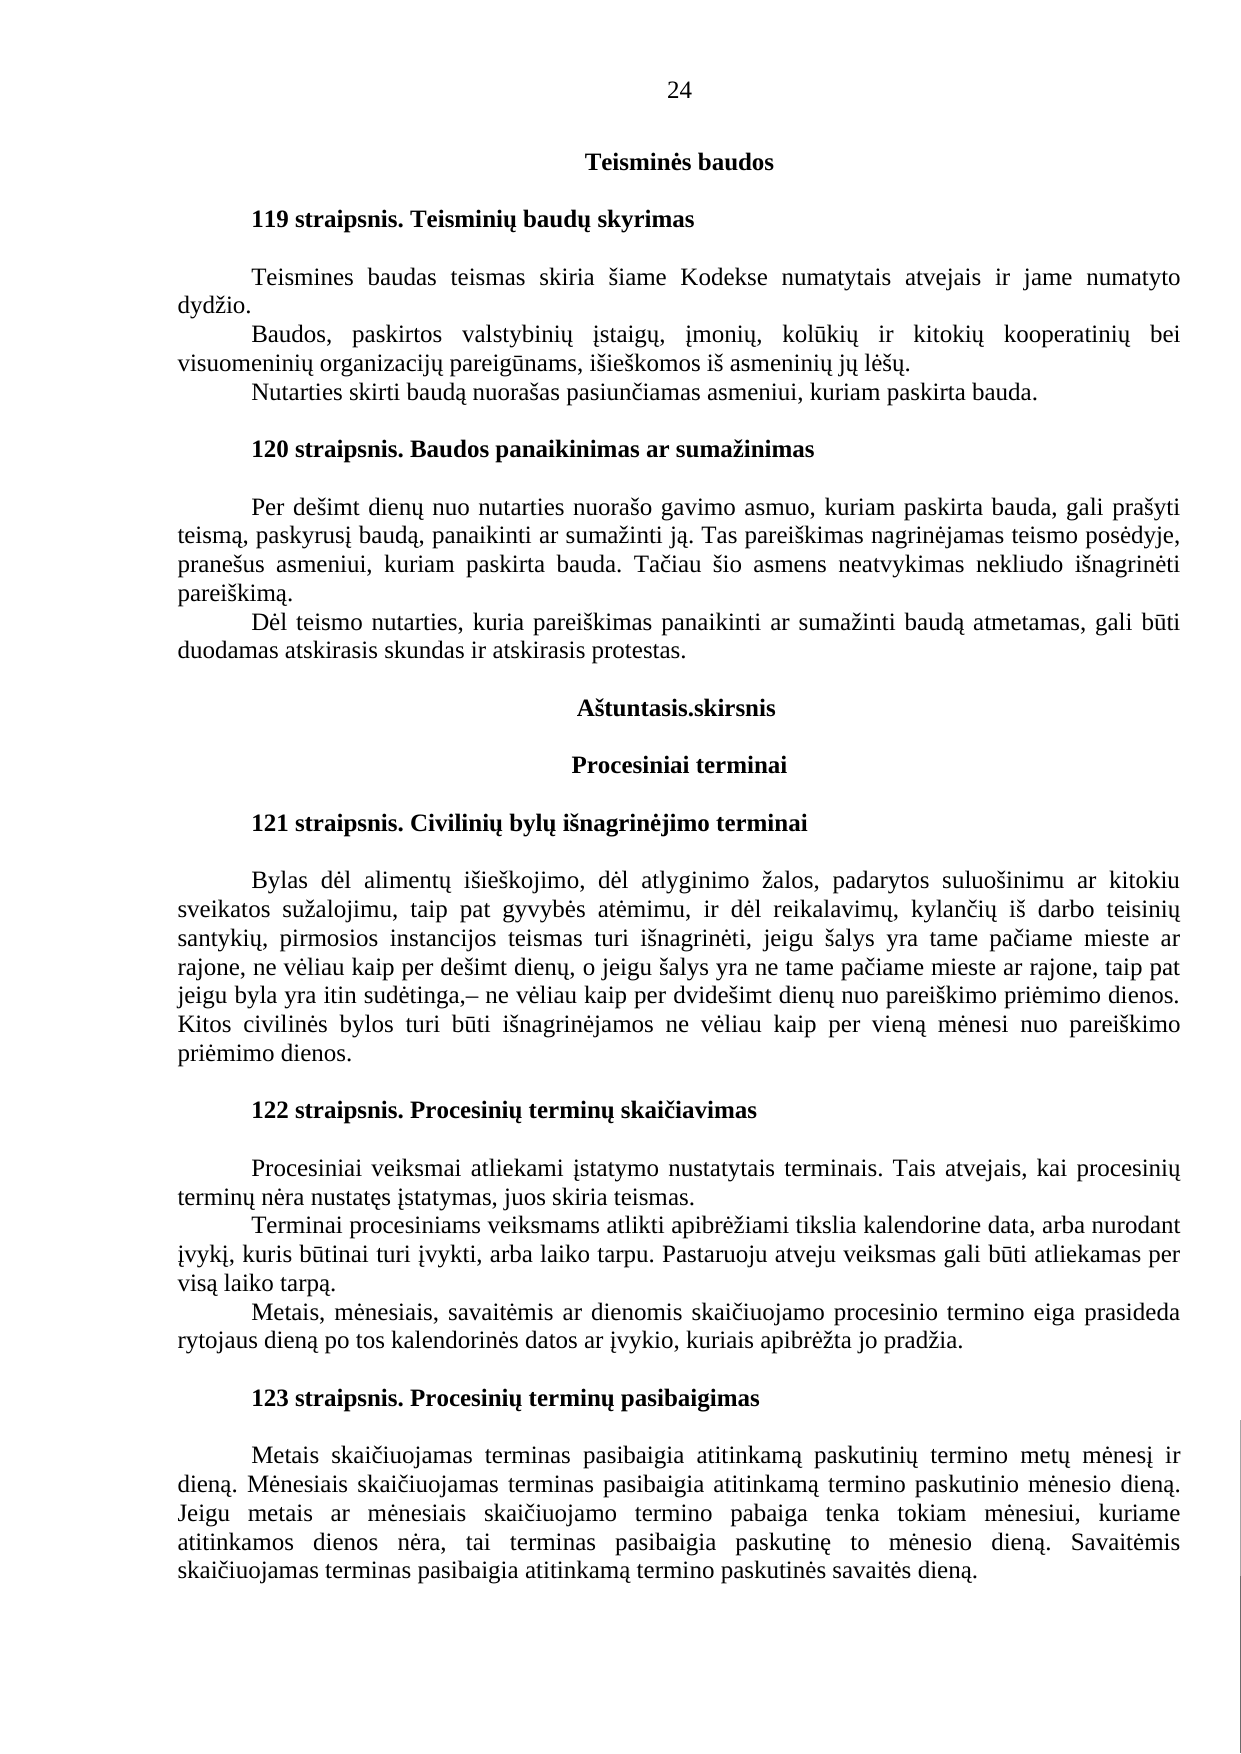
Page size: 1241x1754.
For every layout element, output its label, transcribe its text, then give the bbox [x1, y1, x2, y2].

text Procesiniai terminai [177, 751, 1181, 779]
text Terminai procesiniams veiksmams atlikti apibrėžiami tikslia kalendorine data, arba nurodant įvykį, kuris būtinai turi įvykti, arba laiko tarpu. Pastaruoju atveju veiksmas gali būti atliekamas per visą laiko tarpą. [177, 1211, 1181, 1297]
text Aštuntasis.skirsnis [177, 693, 1181, 722]
text 123 straipsnis. Procesinių terminų pasibaigimas [251, 1383, 1181, 1412]
text Teisminės baudos [177, 147, 1181, 176]
text Metais, mėnesiais, savaitėmis ar dienomis skaičiuojamo procesinio termino eiga prasideda rytojaus dieną po tos kalendorinės datos ar įvykio, kuriais apibrėžta jo pradžia. [177, 1297, 1181, 1354]
text Nutarties skirti baudą nuorašas pasiunčiamas asmeniui, kuriam paskirta bauda. [177, 377, 1181, 406]
text 120 straipsnis. Baudos panaikinimas ar sumažinimas [251, 434, 1181, 463]
text Per dešimt dienų nuo nutarties nuorašo gavimo asmuo, kuriam paskirta bauda, gali prašyti teismą, paskyrusį baudą, panaikinti ar sumažinti ją. Tas pareiškimas nagrinėjamas teismo posėdyje, pranešus asmeniui, kuriam paskirta bauda. Tačiau šio asmens neatvykimas nekliudo išnagrinėti pareiškimą. [177, 492, 1181, 607]
text Bylas dėl alimentų išieškojimo, dėl atlyginimo žalos, padarytos suluošinimu ar kitokiu sveikatos sužalojimu, taip pat gyvybės atėmimu, ir dėl reikalavimų, kylančių iš darbo teisinių santykių, pirmosios instancijos teismas turi išnagrinėti, jeigu šalys yra tame pačiame mieste ar rajone, ne vėliau kaip per dešimt dienų, o jeigu šalys yra ne tame pačiame mieste ar rajone, taip pat jeigu byla yra itin sudėtinga,– ne vėliau kaip per dvidešimt dienų nuo pareiškimo priėmimo dienos. Kitos civilinės bylos turi būti išnagrinėjamos ne vėliau kaip per vieną mėnesi nuo pareiškimo priėmimo dienos. [177, 866, 1181, 1067]
text Teismines baudas teismas skiria šiame Kodekse numatytais atvejais ir jame numatyto dydžio. [177, 262, 1181, 319]
text 121 straipsnis. Civilinių bylų išnagrinėjimo terminai [251, 808, 1181, 837]
text Dėl teismo nutarties, kuria pareiškimas panaikinti ar sumažinti baudą atmetamas, gali būti duodamas atskirasis skundas ir atskirasis protestas. [177, 607, 1181, 664]
text Procesiniai veiksmai atliekami įstatymo nustatytais terminais. Tais atvejais, kai procesinių terminų nėra nustatęs įstatymas, juos skiria teismas. [177, 1153, 1181, 1211]
text Baudos, paskirtos valstybinių įstaigų, įmonių, kolūkių ir kitokių kooperatinių bei visuomeninių organizacijų pareigūnams, išieškomos iš asmeninių jų lėšų. [177, 319, 1181, 377]
text Metais skaičiuojamas terminas pasibaigia atitinkamą paskutinių termino metų mėnesį ir dieną. Mėnesiais skaičiuojamas terminas pasibaigia atitinkamą termino paskutinio mėnesio dieną. Jeigu metais ar mėnesiais skaičiuojamo termino pabaiga tenka tokiam mėnesiui, kuriame atitinkamos dienos nėra, tai terminas pasibaigia paskutinę to mėnesio dieną. Savaitėmis skaičiuojamas terminas pasibaigia atitinkamą termino paskutinės savaitės dieną. [177, 1441, 1181, 1584]
text 119 straipsnis. Teisminių baudų skyrimas [251, 204, 1181, 233]
text 122 straipsnis. Procesinių terminų skaičiavimas [251, 1096, 1181, 1124]
